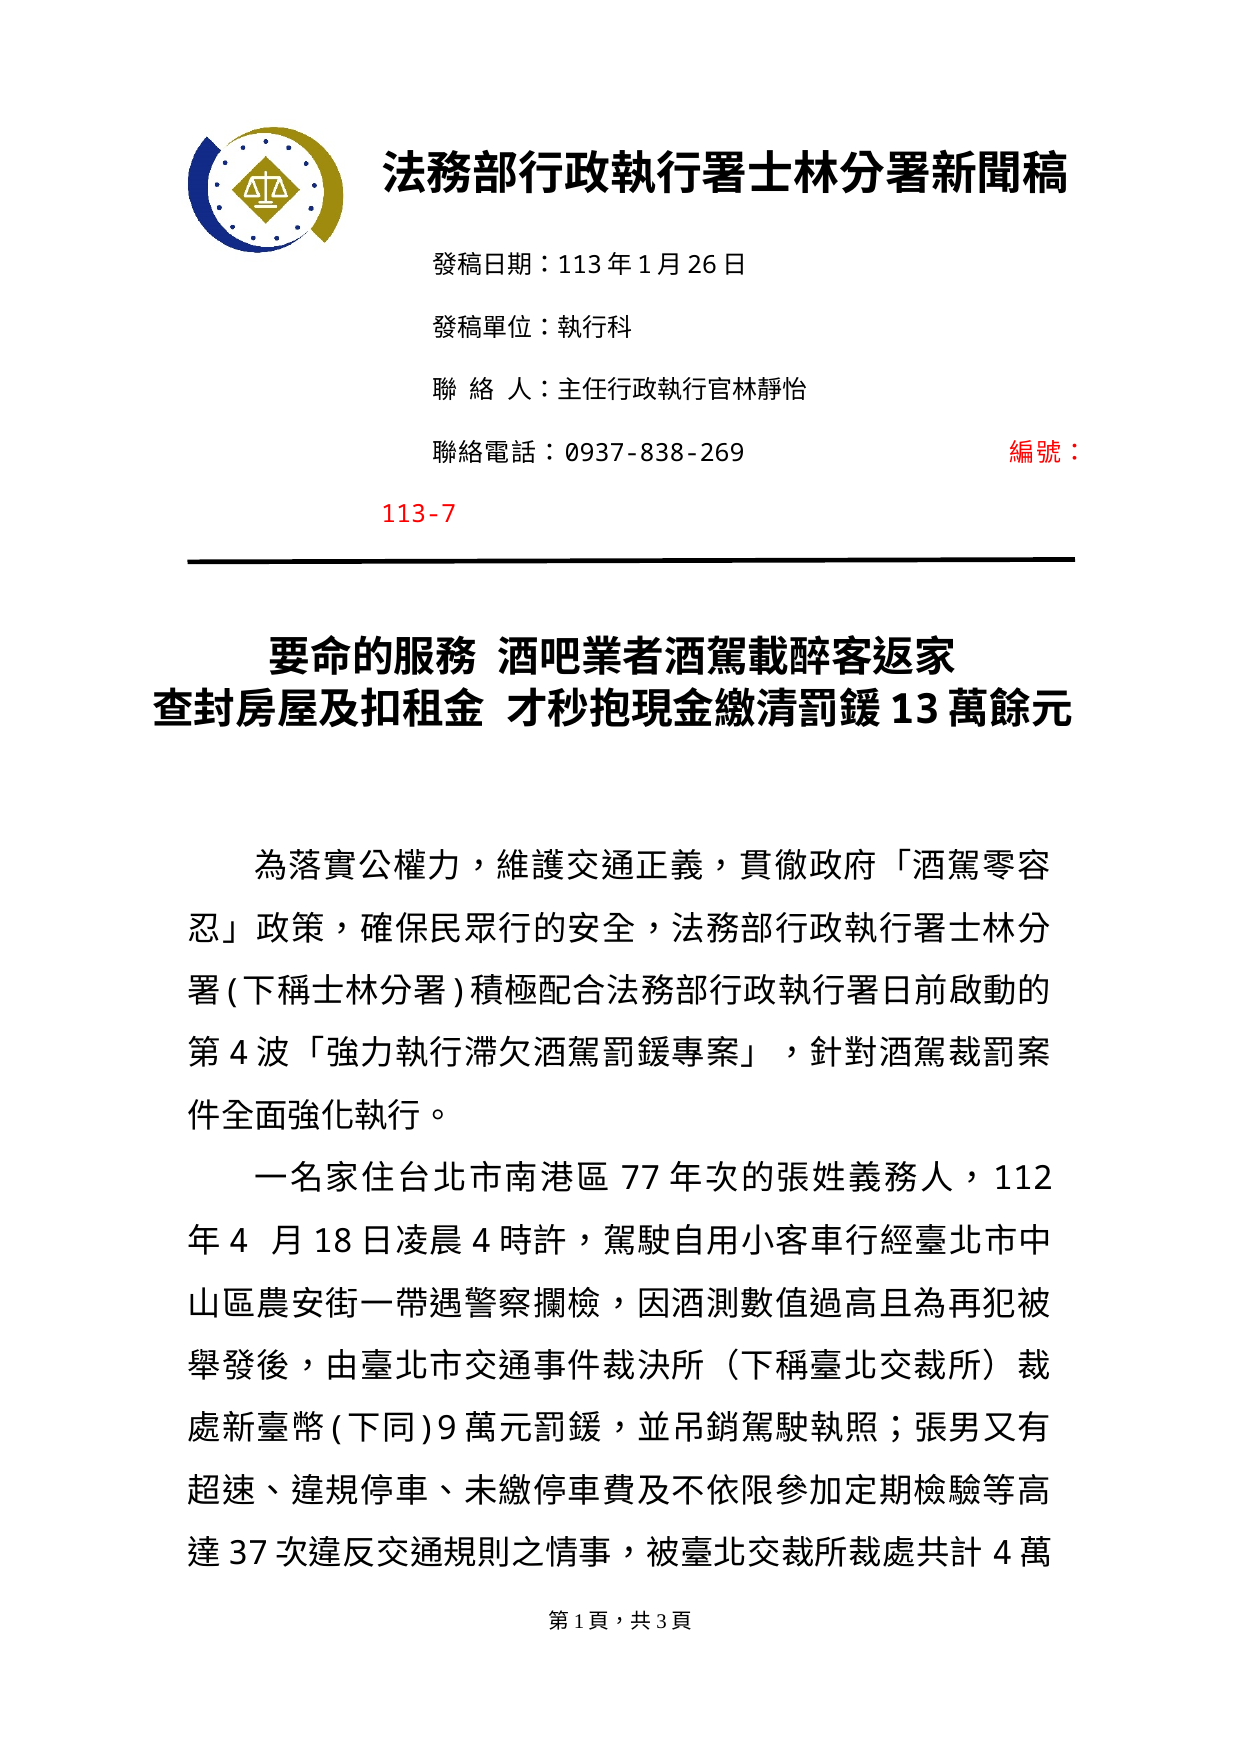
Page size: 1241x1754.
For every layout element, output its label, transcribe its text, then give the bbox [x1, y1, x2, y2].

text 查封房屋及扣租金 才秒抱現金繳清罰鍰13萬餘元 [127, 681, 1098, 733]
table_header 法務部行政執行署士林分署新聞稿 發稿日期：113年1月26日 發稿單位：執行科 聯 絡 人：主任行政執行官林靜怡 聯絡電話：0937-838-269 編號：113-7 [378, 96, 1090, 534]
text 要命的服務 酒吧業者酒駕載醉客返家 [127, 629, 1098, 681]
text 一名家住台北市南港區77年次的張姓義務人，112 年4 月18日凌晨4時許，駕駛自用小客車行經臺北市中山區農安街一帶遇警察攔檢，因酒測數值過高且為再犯被舉發後，由臺北市交通事件裁決所（下稱臺北交裁所）裁處新臺幣(下同)9萬元罰鍰，並吊銷駕駛執照；張男又有超速、違規停車、未繳停車費及不依限參加定期檢驗等高達37次違反交通規則之情事，被臺北交裁所裁處共計4萬 [187, 1134, 1053, 1571]
table_header [178, 96, 378, 534]
text 為落實公權力，維護交通正義，貫徹政府「酒駕零容忍」政策，確保民眾行的安全，法務部行政執行署士林分署(下稱士林分署)積極配合法務部行政執行署日前啟動的第4波「強力執行滯欠酒駕罰鍰專案」，針對酒駕裁罰案件全面強化執行。 [187, 821, 1053, 1134]
